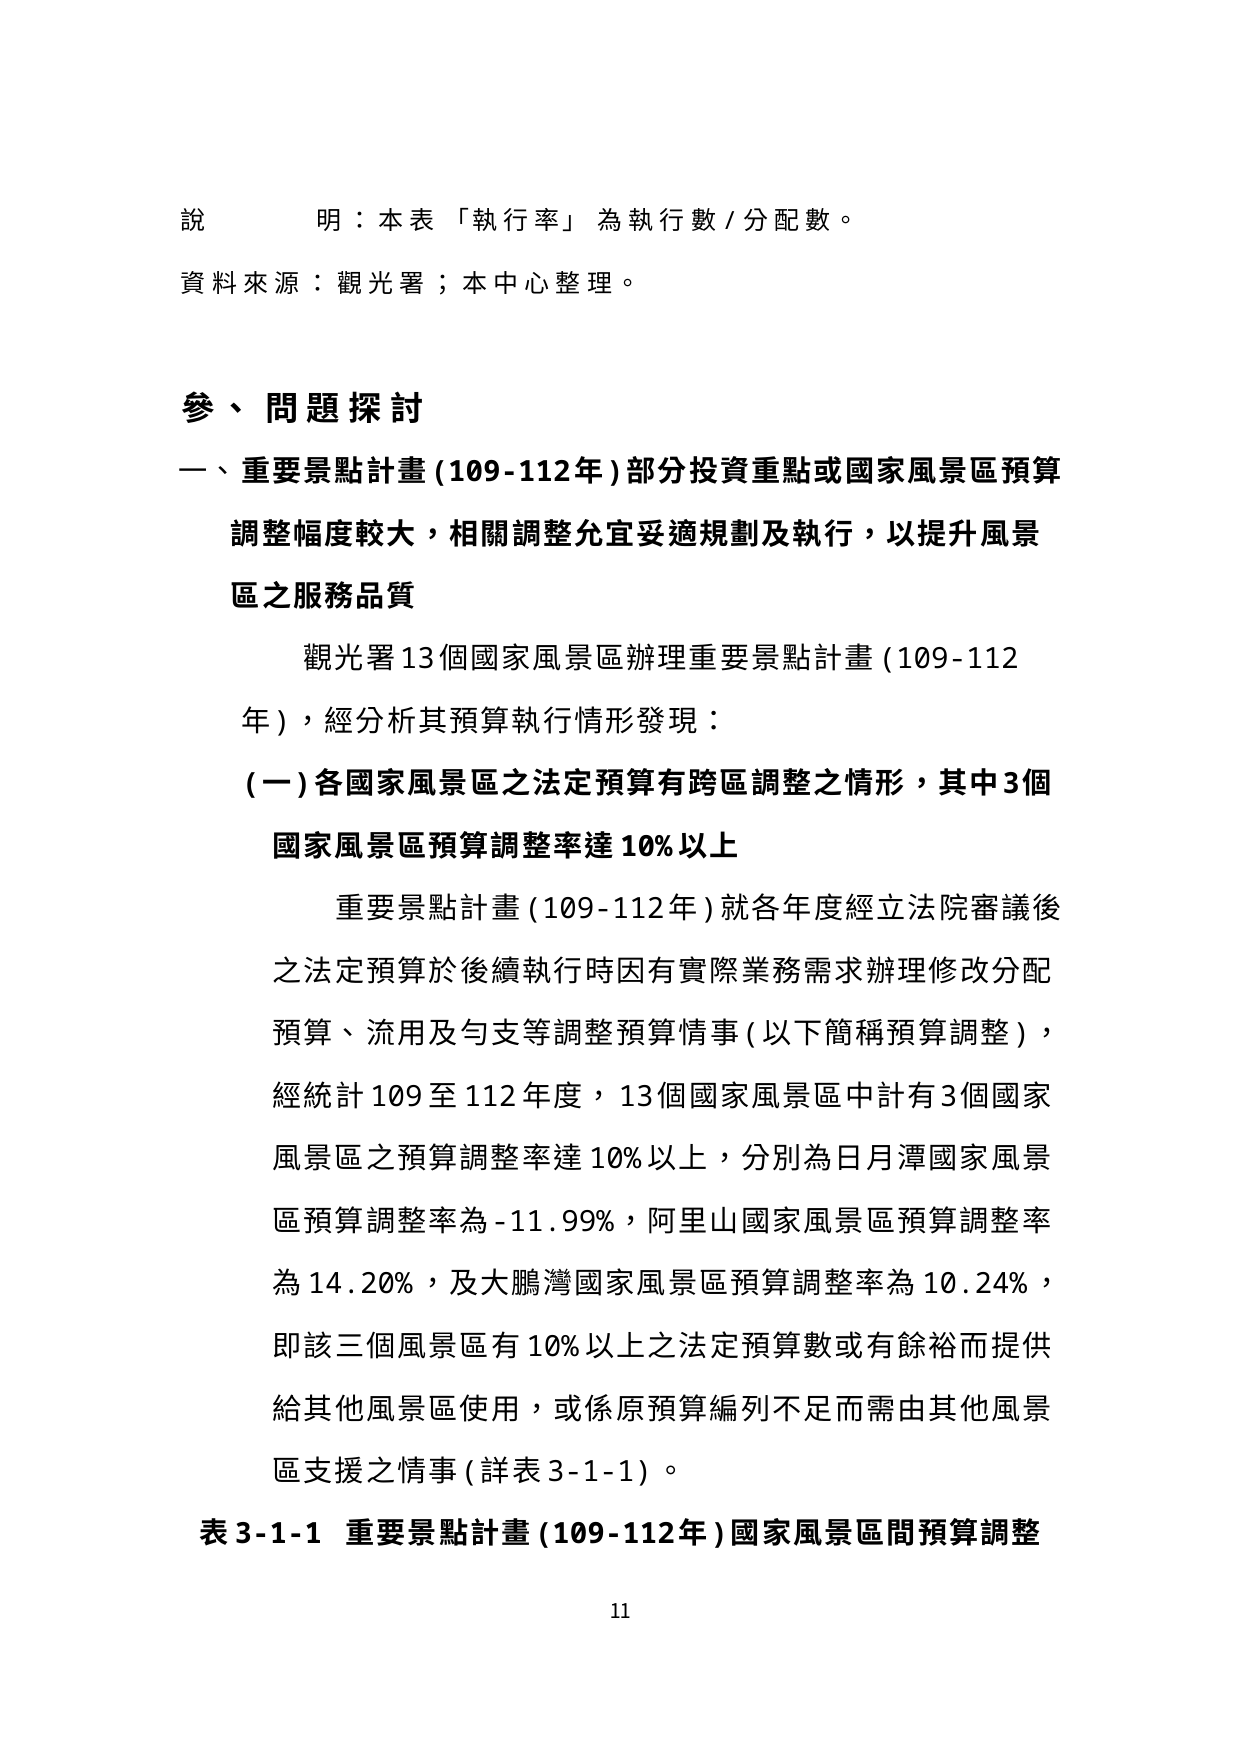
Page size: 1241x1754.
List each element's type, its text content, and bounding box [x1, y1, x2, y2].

text 資料來源：觀光署；本中心整理。 [177, 240, 1063, 302]
text 重要景點計畫(109-112年)就各年度經立法院審議後之法定預算於後續執行時因有實際業務需求辦理修改分配預算、流用及勻支等調整預算情事(以下簡稱預算調整)，經統計109至112年度，13個國家風景區中計有3個國家風景區之預算調整率達10%以上，分別為日月潭國家風景區預算調整率為-11.99%，阿里山國家風景區預算調整率為14.20%，及大鵬灣國家風景區預算調整率為10.24%，即該三個風景區有10%以上之法定預算數或有餘裕而提供給其他風景區使用，或係原預算編列不足而需由其他風景區支援之情事(詳表3-1-1)。 [266, 865, 1063, 1490]
text 觀光署13個國家風景區辦理重要景點計畫(109-112年)，經分析其預算執行情形發現： [236, 615, 1063, 740]
text 說 明：本表「執行率」為執行數/分配數。 [177, 177, 1063, 240]
text 一、重要景點計畫(109-112年)部分投資重點或國家風景區預算調整幅度較大，相關調整允宜妥適規劃及執行，以提升風景區之服務品質 [177, 427, 1063, 615]
text 參、問題探討 [177, 365, 1063, 427]
text (一)各國家風景區之法定預算有跨區調整之情形，其中3個國家風景區預算調整率達10%以上 [236, 740, 1063, 865]
text 表3-1-1 重要景點計畫(109-112年)國家風景區間預算調整 [192, 1490, 1063, 1552]
